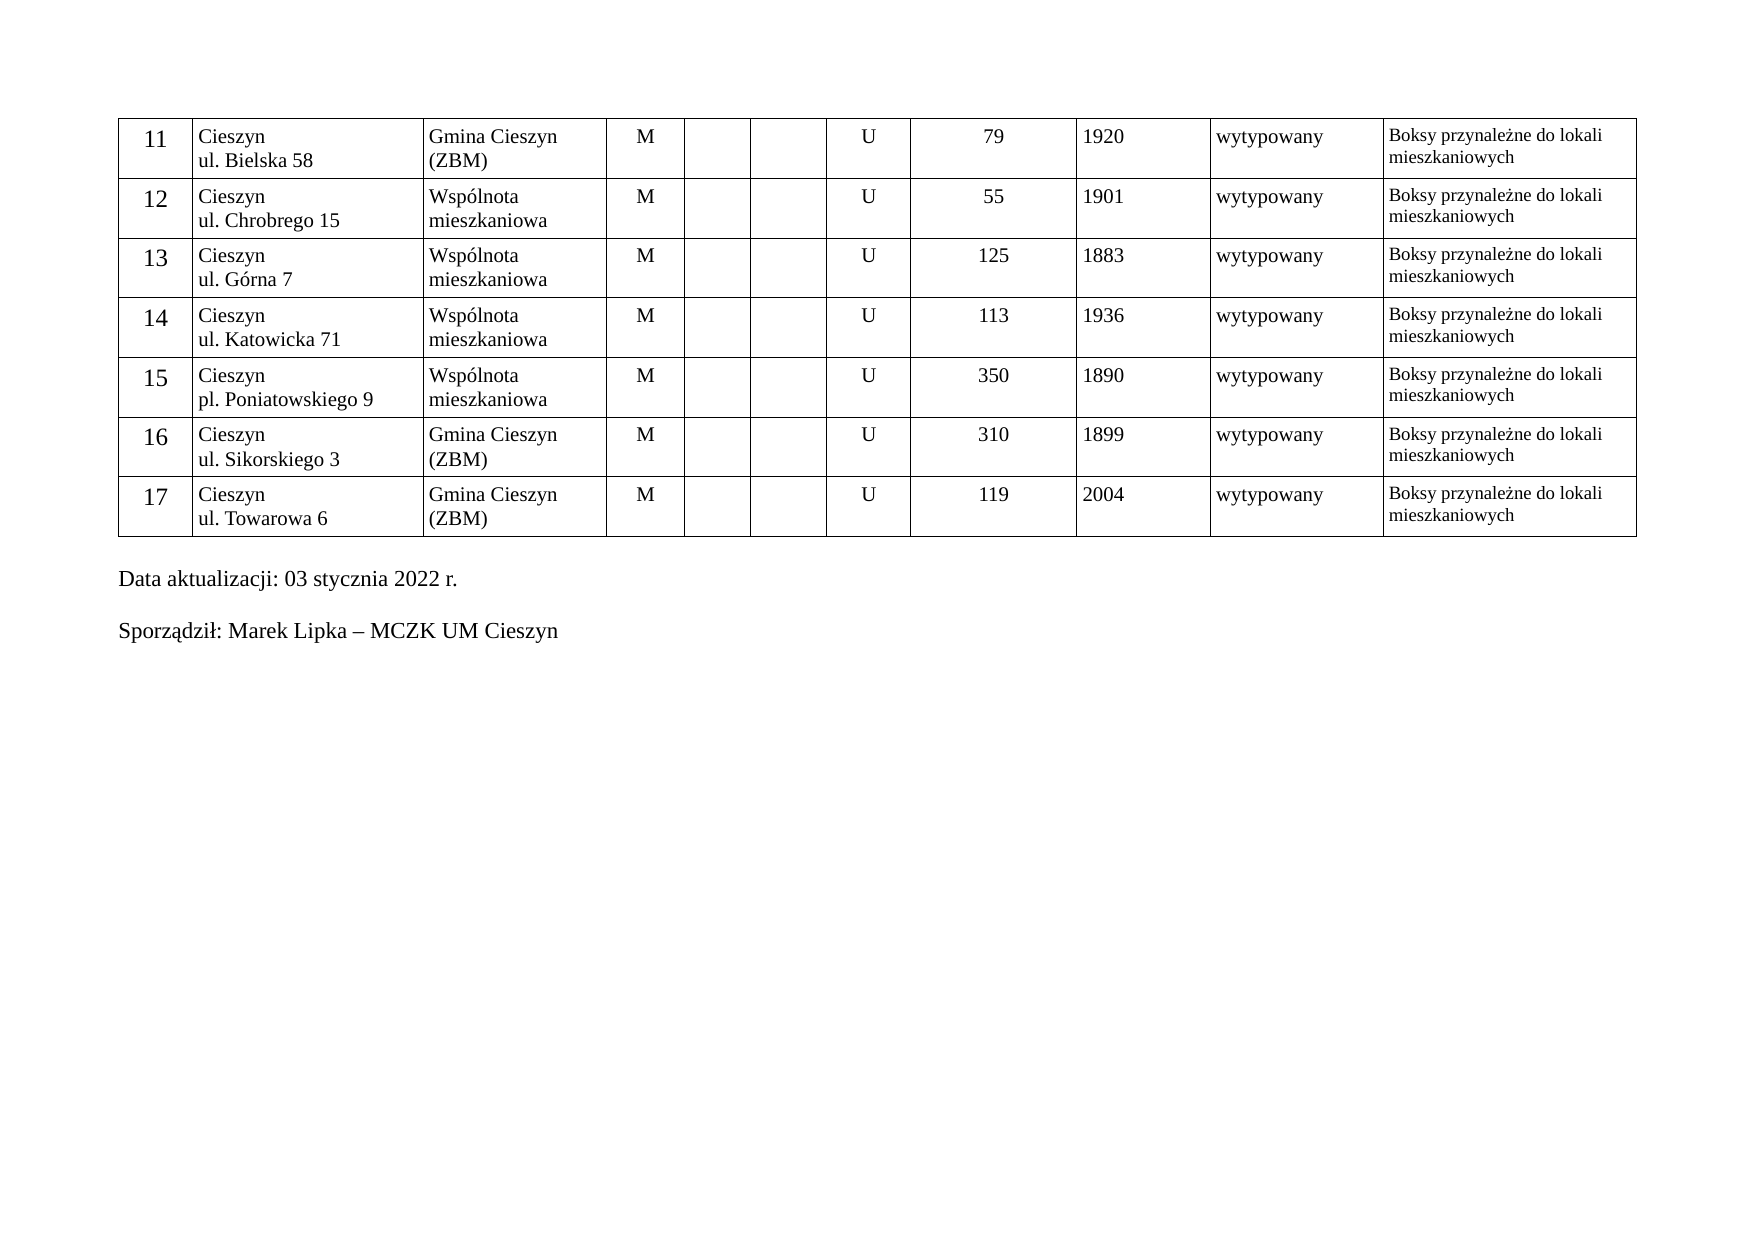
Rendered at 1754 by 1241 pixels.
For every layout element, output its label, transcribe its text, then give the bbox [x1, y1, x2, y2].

table_cell [751, 298, 826, 357]
table_cell Cieszyn pl. Poniatowskiego 9 [193, 358, 423, 417]
table_cell [751, 358, 826, 417]
text Data aktualizacji: 03 stycznia 2022 r. [118, 565, 1636, 591]
table_cell [685, 179, 750, 237]
table_cell 13 [119, 239, 192, 297]
table_cell 14 [119, 298, 192, 357]
table_cell wytypowany [1211, 119, 1383, 178]
table_cell Boksy przynależne do lokali mieszkaniowych [1384, 119, 1636, 178]
table_cell 1899 [1077, 418, 1210, 476]
table_cell Cieszyn ul. Towarowa 6 [193, 477, 423, 536]
table_cell M [607, 179, 684, 237]
table_cell Cieszyn ul. Katowicka 71 [193, 298, 423, 357]
table_cell Gmina Cieszyn (ZBM) [424, 418, 606, 476]
table_cell Boksy przynależne do lokali mieszkaniowych [1384, 239, 1636, 297]
table_cell 310 [911, 418, 1076, 476]
table_cell wytypowany [1211, 179, 1383, 237]
table_cell [751, 418, 826, 476]
table_cell Wspólnota mieszkaniowa [424, 239, 606, 297]
text Sporządził: Marek Lipka – MCZK UM Cieszyn [118, 617, 1636, 644]
table_cell 79 [911, 119, 1076, 178]
table_cell [751, 179, 826, 237]
table_cell 12 [119, 179, 192, 237]
table_cell 55 [911, 179, 1076, 237]
table_cell 15 [119, 358, 192, 417]
table_cell Wspólnota mieszkaniowa [424, 298, 606, 357]
table_cell Wspólnota mieszkaniowa [424, 179, 606, 237]
table_cell Wspólnota mieszkaniowa [424, 358, 606, 417]
table_cell 113 [911, 298, 1076, 357]
table_cell [685, 418, 750, 476]
table_cell M [607, 418, 684, 476]
table_cell [751, 119, 826, 178]
table_cell U [827, 119, 910, 178]
table_cell Boksy przynależne do lokali mieszkaniowych [1384, 358, 1636, 417]
table_cell Cieszyn ul. Górna 7 [193, 239, 423, 297]
table_cell wytypowany [1211, 418, 1383, 476]
table_cell M [607, 477, 684, 536]
table_cell [685, 477, 750, 536]
table_cell Cieszyn ul. Chrobrego 15 [193, 179, 423, 237]
table_cell [685, 239, 750, 297]
table_cell Boksy przynależne do lokali mieszkaniowych [1384, 477, 1636, 536]
table_cell Cieszyn ul. Sikorskiego 3 [193, 418, 423, 476]
table_cell 11 [119, 119, 192, 178]
table_cell U [827, 477, 910, 536]
table_cell 1936 [1077, 298, 1210, 357]
table_cell 17 [119, 477, 192, 536]
table_cell U [827, 179, 910, 237]
table_cell 119 [911, 477, 1076, 536]
table_cell Gmina Cieszyn (ZBM) [424, 477, 606, 536]
table_cell [751, 239, 826, 297]
table_cell U [827, 239, 910, 297]
table_cell 16 [119, 418, 192, 476]
table_cell M [607, 239, 684, 297]
table_cell Cieszyn ul. Bielska 58 [193, 119, 423, 178]
table_cell Boksy przynależne do lokali mieszkaniowych [1384, 298, 1636, 357]
table_cell [685, 298, 750, 357]
table_cell 350 [911, 358, 1076, 417]
table_cell Boksy przynależne do lokali mieszkaniowych [1384, 418, 1636, 476]
table_cell wytypowany [1211, 239, 1383, 297]
table_cell wytypowany [1211, 358, 1383, 417]
table_cell M [607, 119, 684, 178]
table_cell [751, 477, 826, 536]
table_cell Gmina Cieszyn (ZBM) [424, 119, 606, 178]
table_cell wytypowany [1211, 298, 1383, 357]
table_cell Boksy przynależne do lokali mieszkaniowych [1384, 179, 1636, 237]
table_cell [685, 358, 750, 417]
table_cell M [607, 358, 684, 417]
table_cell wytypowany [1211, 477, 1383, 536]
table_cell 125 [911, 239, 1076, 297]
table_cell [685, 119, 750, 178]
table_cell 1890 [1077, 358, 1210, 417]
table_cell M [607, 298, 684, 357]
table_cell 1920 [1077, 119, 1210, 178]
table_cell 1901 [1077, 179, 1210, 237]
table_cell 1883 [1077, 239, 1210, 297]
table_cell U [827, 298, 910, 357]
table_cell U [827, 418, 910, 476]
table_cell 2004 [1077, 477, 1210, 536]
table_cell U [827, 358, 910, 417]
